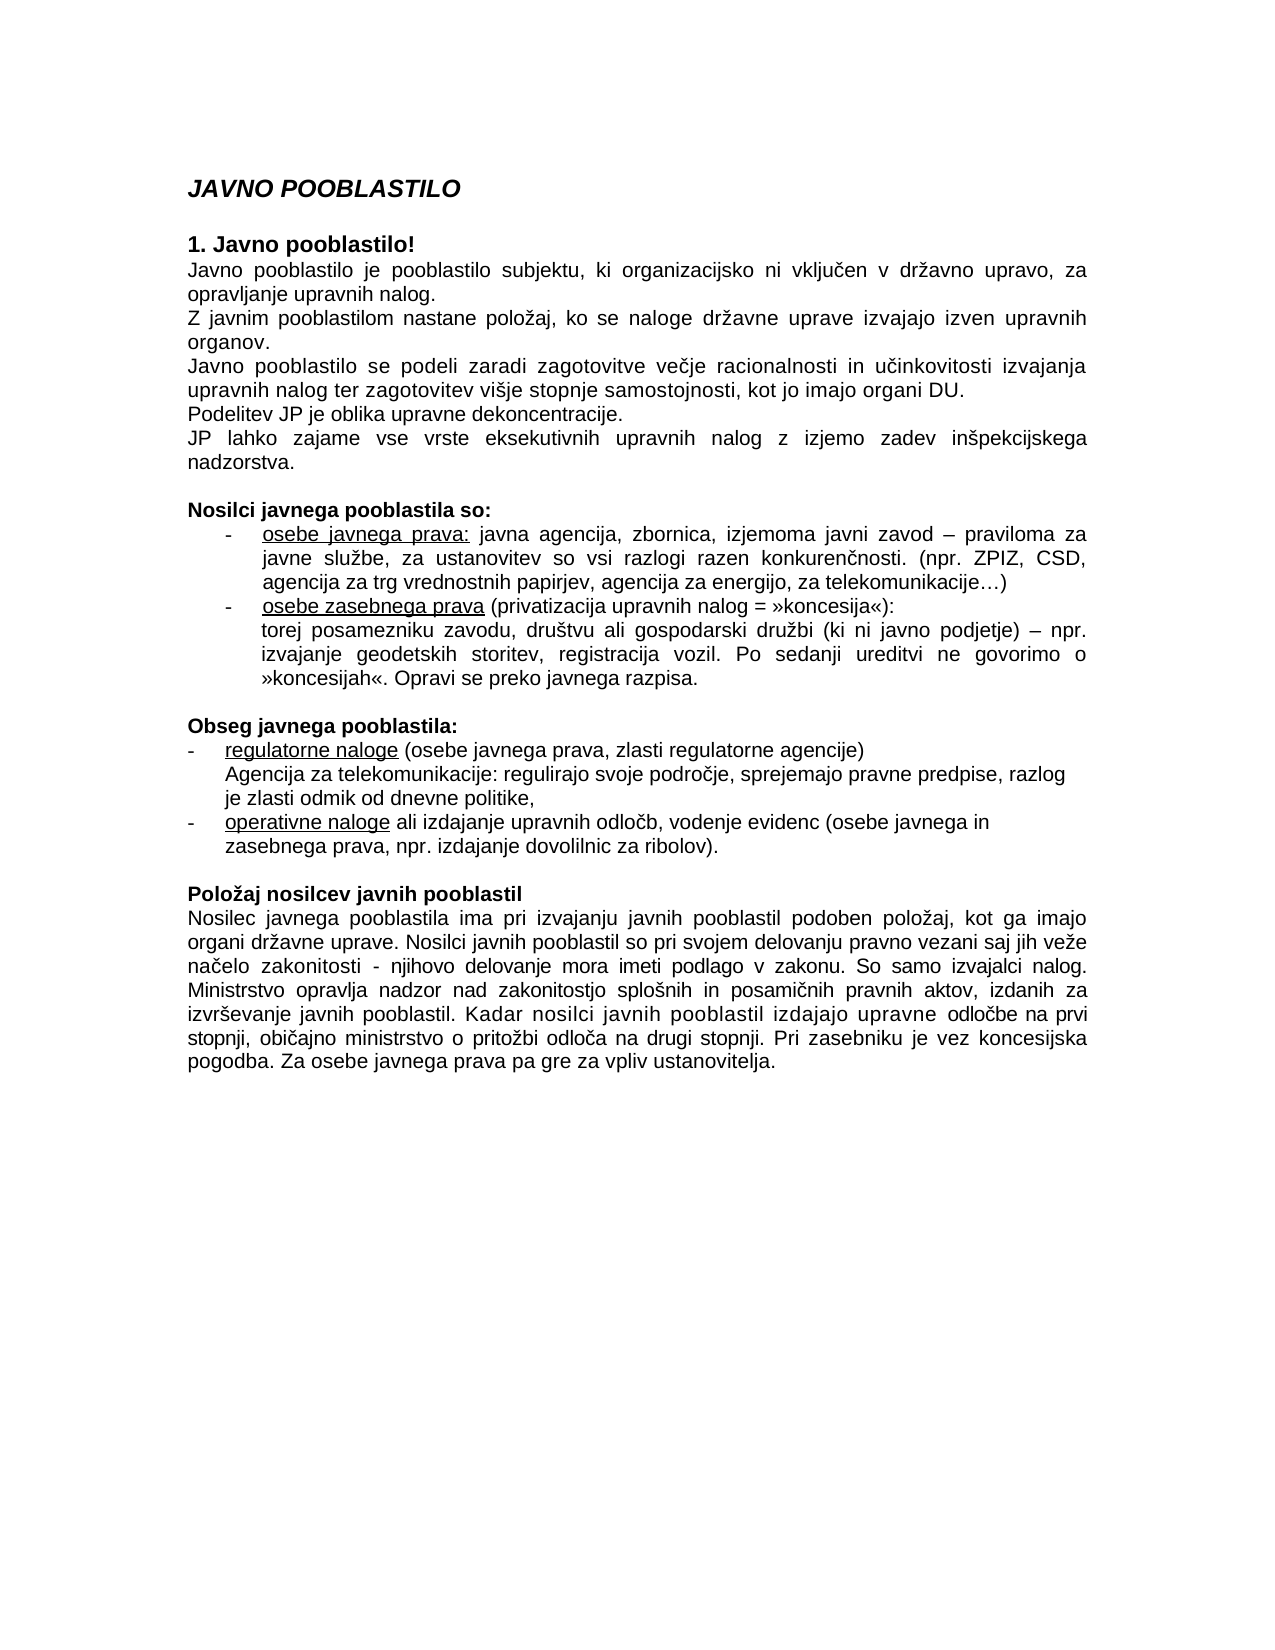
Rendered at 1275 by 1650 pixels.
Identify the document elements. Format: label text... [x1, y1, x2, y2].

text Položaj nosilcev javnih pooblastil [187, 882, 1088, 906]
text 1. Javno pooblastilo! [187, 231, 1088, 258]
text Javno pooblastilo se podeli zaradi zagotovitve večje racionalnosti in učinkovitosti izvajanja upravnih nalog ter zagotovitev višje stopnje samostojnosti, kot jo imajo organi DU. [187, 354, 1088, 402]
text Javno pooblastilo je pooblastilo subjektu, ki organizacijsko ni vključen v državno upravo, za opravljanje upravnih nalog. [187, 258, 1088, 306]
list regulatorne naloge (osebe javnega prava, zlasti regulatorne agencije) [187, 737, 1088, 762]
list osebe javnega prava: javna agencija, zbornica, izjemoma javni zavod – praviloma za javne službe, za ustanovitev so vsi razlogi razen konkurenčnosti. (npr. ZPIZ, CSD, agencija za trg vrednostnih papirjev, agencija za energijo, za telekomunikacije…) [225, 521, 1088, 593]
text Agencija za telekomunikacije: regulirajo svoje področje, sprejemajo pravne predpise, razlog je zlasti odmik od dnevne politike, [225, 762, 1088, 809]
text torej posamezniku zavodu, društvu ali gospodarski družbi (ki ni javno podjetje) – npr. izvajanje geodetskih storitev, registracija vozil. Po sedanji ureditvi ne govorimo o »koncesijah«. Opravi se preko javnega razpisa. [261, 618, 1088, 689]
text Podelitev JP je oblika upravne dekoncentracije. [187, 402, 1088, 426]
text Nosilec javnega pooblastila ima pri izvajanju javnih pooblastil podoben položaj, kot ga imajo organi državne uprave. Nosilci javnih pooblastil so pri svojem delovanju pravno vezani saj jih veže načelo zakonitosti - njihovo delovanje mora imeti podlago v zakonu. So samo izvajalci nalog. Ministrstvo opravlja nadzor nad zakonitostjo splošnih in posamičnih pravnih aktov, izdanih za izvrševanje javnih pooblastil. Kadar nosilci javnih pooblastil izdajajo upravne odločbe na prvi stopnji, običajno ministrstvo o pritožbi odloča na drugi stopnji. Pri zasebniku je vez koncesijska pogodba. Za osebe javnega prava pa gre za vpliv ustanovitelja. [187, 906, 1088, 1073]
list operativne naloge ali izdajanje upravnih odločb, vodenje evidenc (osebe javnega in zasebnega prava, npr. izdajanje dovolilnic za ribolov). [187, 809, 1088, 858]
text Z javnim pooblastilom nastane položaj, ko se naloge državne uprave izvajajo izven upravnih organov. [187, 306, 1088, 354]
text Nosilci javnega pooblastila so: [187, 497, 1088, 521]
text Obseg javnega pooblastila: [187, 713, 1088, 737]
text JP lahko zajame vse vrste eksekutivnih upravnih nalog z izjemo zadev inšpekcijskega nadzorstva. [187, 426, 1088, 473]
text JAVNO POOBLASTILO [187, 174, 1088, 203]
list osebe zasebnega prava (privatizacija upravnih nalog = »koncesija«): [225, 593, 1088, 618]
